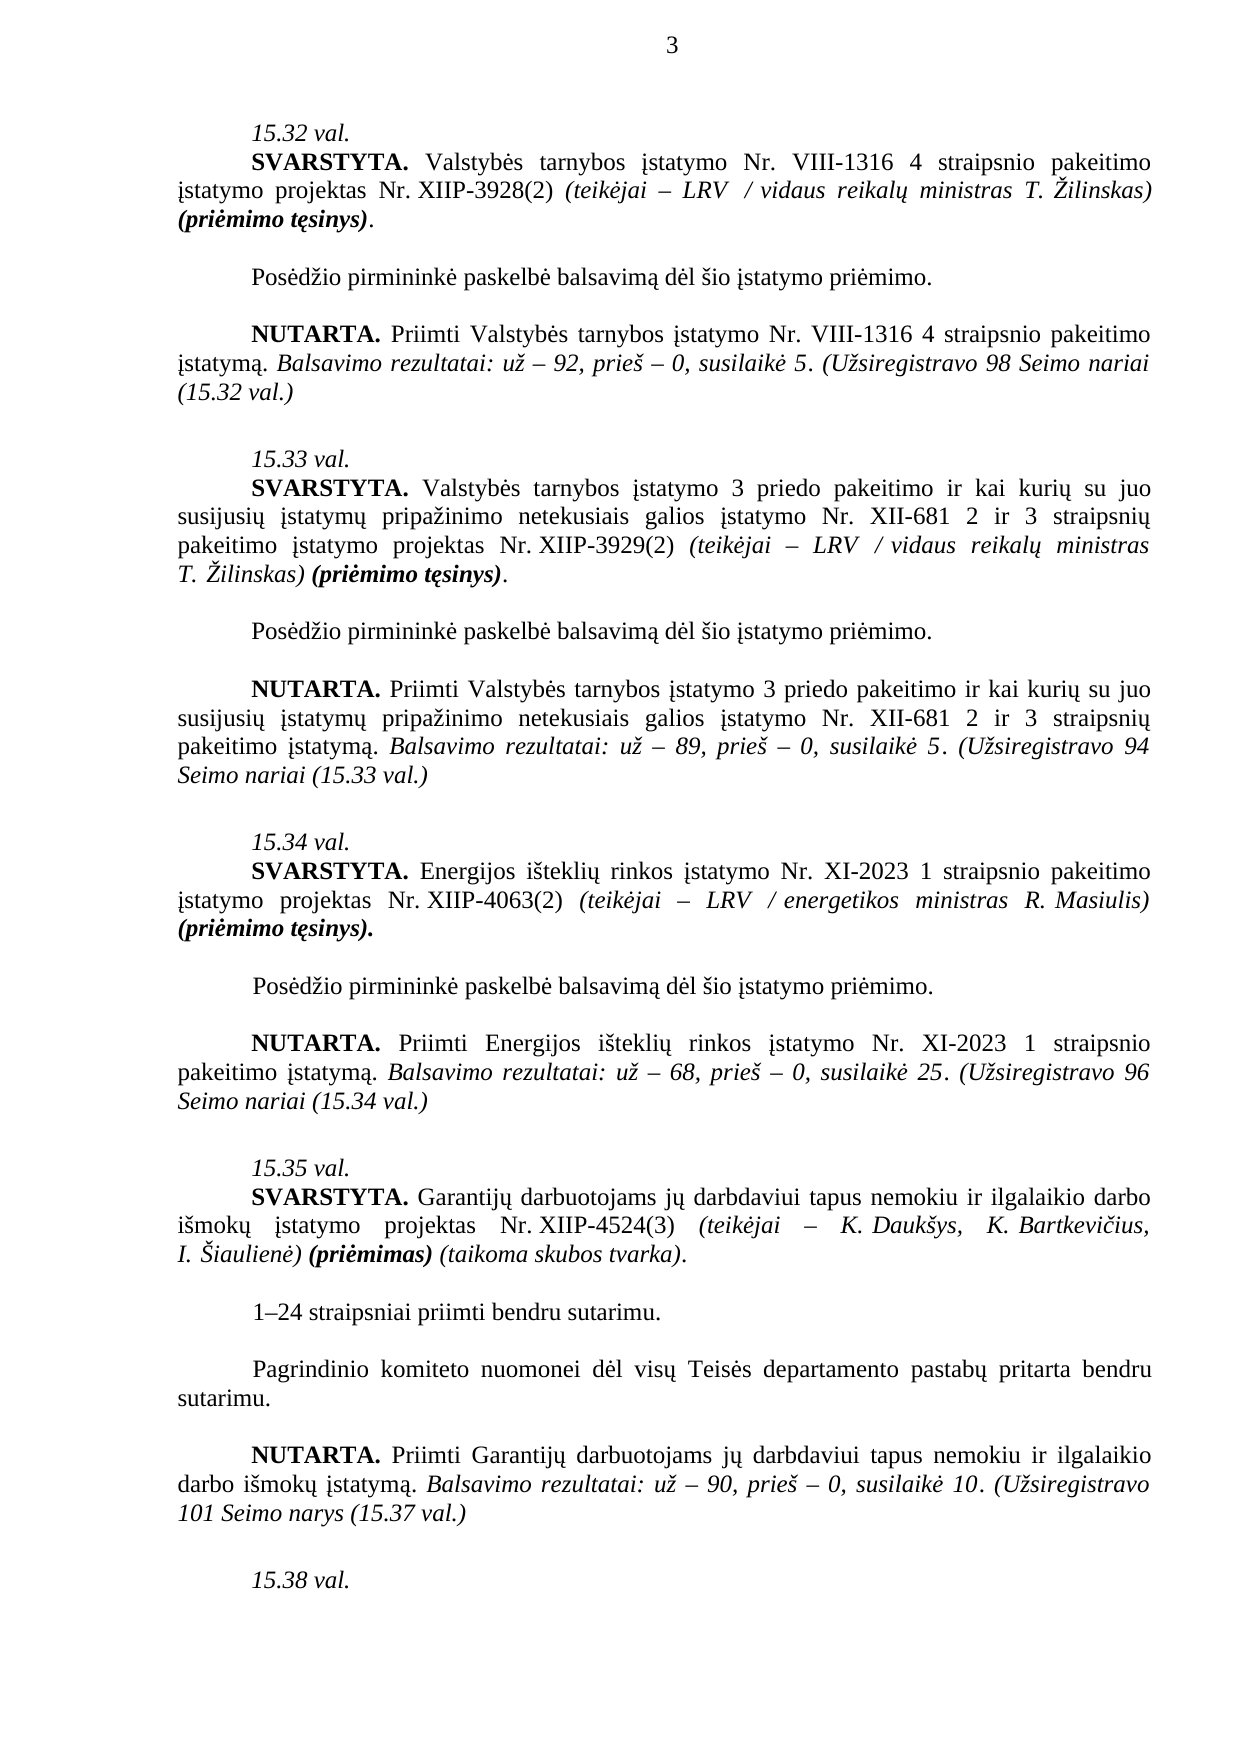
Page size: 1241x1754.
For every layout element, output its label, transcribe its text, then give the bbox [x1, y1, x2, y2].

text NUTARTA. Priimti Garantijų darbuotojams jų darbdaviui tapus nemokiu ir ilgalaikio darbo išmokų įstatymą. Balsavimo rezultatai: už – 90, prieš – 0, susilaikė 10. (Užsiregistravo 101 Seimo narys (15.37 val.) [177, 1441, 1152, 1527]
text Pagrindinio komiteto nuomonei dėl visų Teisės departamento pastabų pritarta bendru sutarimu. [177, 1354, 1152, 1412]
text 15.32 val. [177, 118, 1152, 147]
text 15.35 val. [177, 1153, 1152, 1182]
text NUTARTA. Priimti Valstybės tarnybos įstatymo Nr. VIII-1316 4 straipsnio pakeitimo įstatymą. Balsavimo rezultatai: už – 92, prieš – 0, susilaikė 5. (Užsiregistravo 98 Seimo nariai (15.32 val.) [177, 319, 1152, 406]
text SVARSTYTA. Valstybės tarnybos įstatymo Nr. VIII-1316 4 straipsnio pakeitimo įstatymo projektas Nr. XIIP-3928(2) (teikėjai – LRV / vidaus reikalų ministras T. Žilinskas) (priėmimo tęsinys). [177, 147, 1152, 233]
text 1–24 straipsniai priimti bendru sutarimu. [177, 1297, 1152, 1326]
text 15.38 val. [177, 1565, 1152, 1594]
text NUTARTA. Priimti Energijos išteklių rinkos įstatymo Nr. XI-2023 1 straipsnio pakeitimo įstatymą. Balsavimo rezultatai: už – 68, prieš – 0, susilaikė 25. (Užsiregistravo 96 Seimo nariai (15.34 val.) [177, 1028, 1152, 1115]
text Posėdžio pirmininkė paskelbė balsavimą dėl šio įstatymo priėmimo. [177, 616, 1152, 645]
text Posėdžio pirmininkė paskelbė balsavimą dėl šio įstatymo priėmimo. [177, 971, 1152, 1000]
text 15.33 val. [177, 444, 1152, 473]
text SVARSTYTA. Valstybės tarnybos įstatymo 3 priedo pakeitimo ir kai kurių su juo susijusių įstatymų pripažinimo netekusiais galios įstatymo Nr. XII-681 2 ir 3 straipsnių pakeitimo įstatymo projektas Nr. XIIP-3929(2) (teikėjai – LRV / vidaus reikalų ministras T. Žilinskas) (priėmimo tęsinys). [177, 473, 1152, 588]
text NUTARTA. Priimti Valstybės tarnybos įstatymo 3 priedo pakeitimo ir kai kurių su juo susijusių įstatymų pripažinimo netekusiais galios įstatymo Nr. XII-681 2 ir 3 straipsnių pakeitimo įstatymą. Balsavimo rezultatai: už – 89, prieš – 0, susilaikė 5. (Užsiregistravo 94 Seimo nariai (15.33 val.) [177, 674, 1152, 789]
text SVARSTYTA. Energijos išteklių rinkos įstatymo Nr. XI-2023 1 straipsnio pakeitimo įstatymo projektas Nr. XIIP-4063(2) (teikėjai – LRV / energetikos ministras R. Masiulis) (priėmimo tęsinys). [177, 856, 1152, 942]
text Posėdžio pirmininkė paskelbė balsavimą dėl šio įstatymo priėmimo. [177, 262, 1152, 291]
text SVARSTYTA. Garantijų darbuotojams jų darbdaviui tapus nemokiu ir ilgalaikio darbo išmokų įstatymo projektas Nr. XIIP-4524(3) (teikėjai – K. Daukšys, K. Bartkevičius, I. Šiaulienė) (priėmimas) (taikoma skubos tvarka). [177, 1182, 1152, 1268]
text 15.34 val. [177, 827, 1152, 856]
